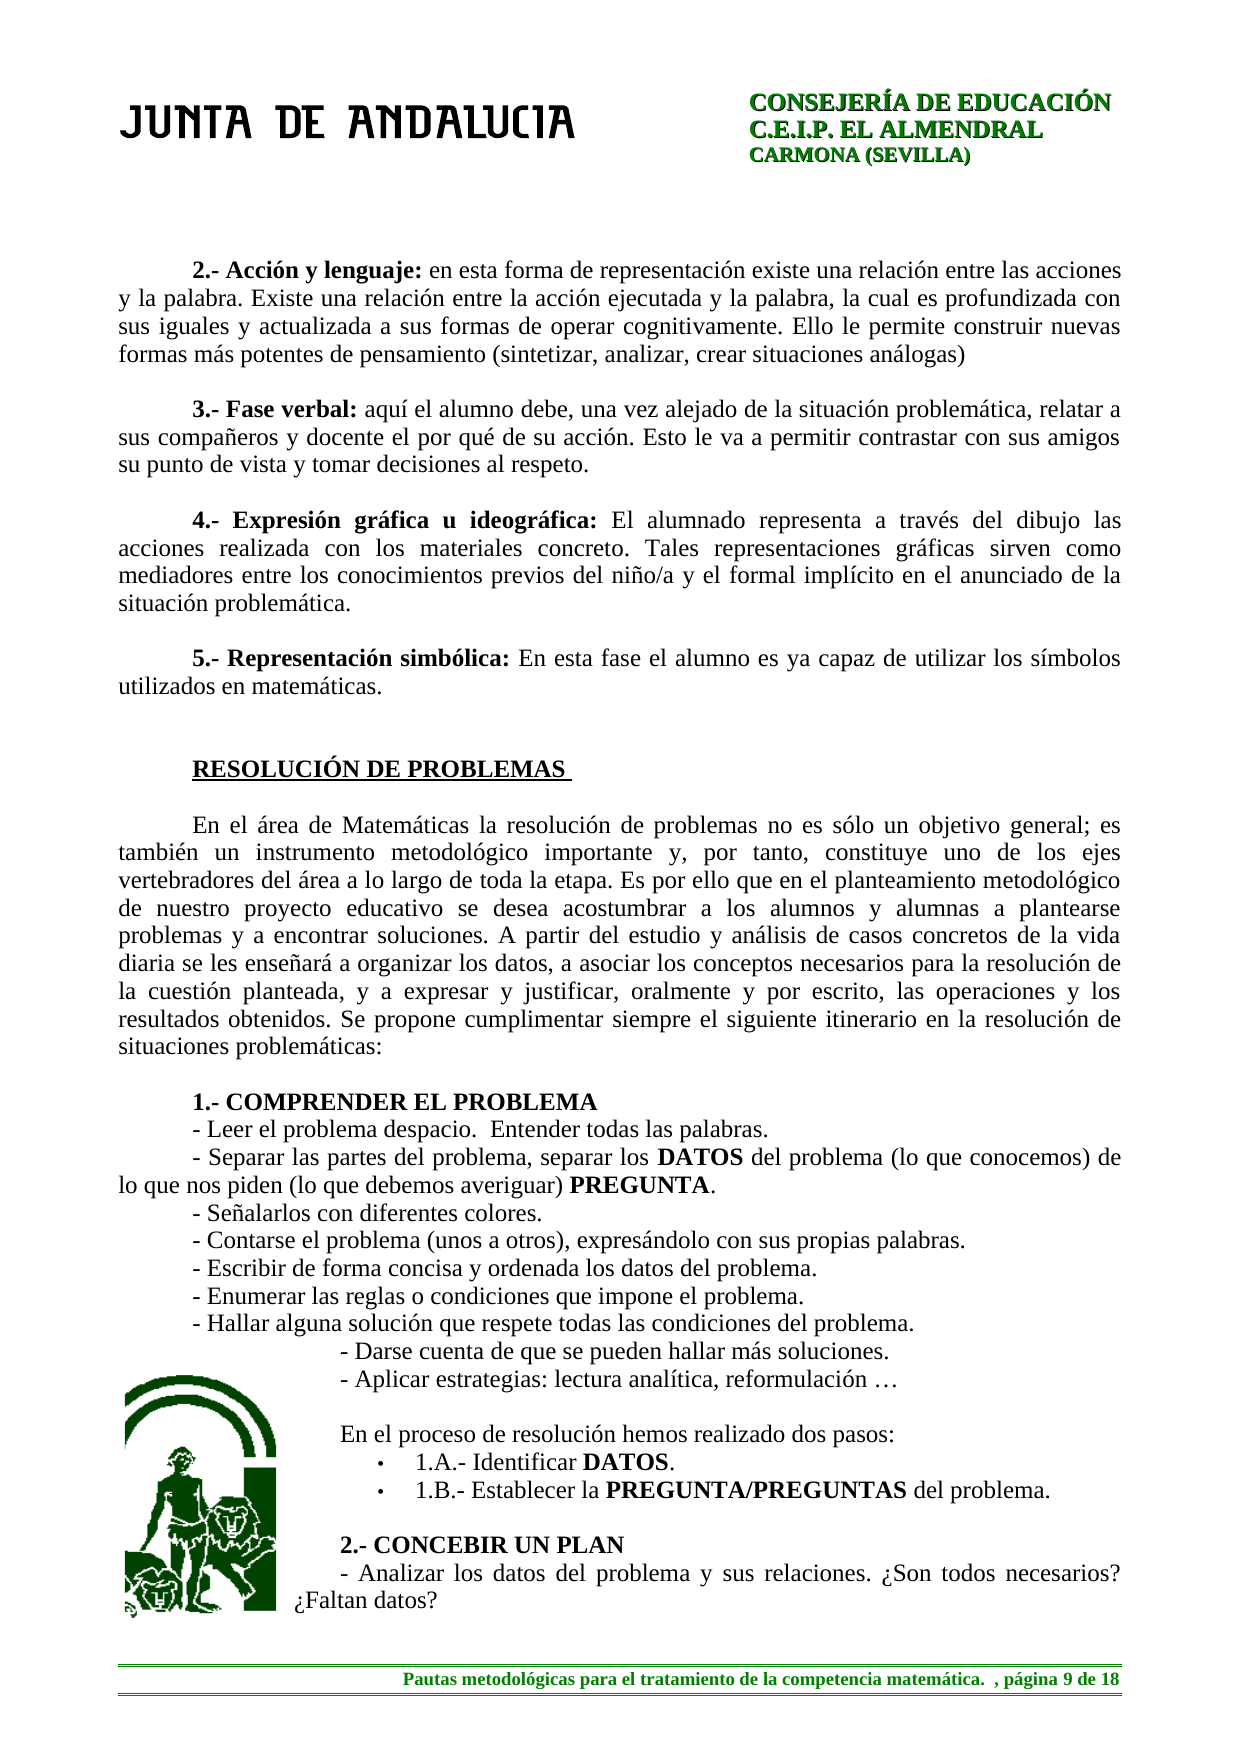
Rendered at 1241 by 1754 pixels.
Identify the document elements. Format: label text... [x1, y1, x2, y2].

text 3.- Fase verbal: aquí el alumno debe, una vez alejado de la situación problemática, relatar a sus compañeros y docente el por qué de su acción. Esto le va a permitir contrastar con sus amigos su punto de vista y tomar decisiones al respeto. [118, 395, 1122, 478]
text 2.- CONCEBIR UN PLAN [277, 1531, 1122, 1559]
text 1.- COMPRENDER EL PROBLEMA [118, 1088, 1122, 1116]
text - Hallar alguna solución que respete todas las condiciones del problema. [118, 1309, 1122, 1337]
text En el área de Matemáticas la resolución de problemas no es sólo un objetivo general; es también un instrumento metodológico importante y, por tanto, constituye uno de los ejes vertebradores del área a lo largo de toda la etapa. Es por ello que en el planteamiento metodológico de nuestro proyecto educativo se desea acostumbrar a los alumnos y alumnas a plantearse problemas y a encontrar soluciones. A partir del estudio y análisis de casos concretos de la vida diaria se les enseñará a organizar los datos, a asociar los conceptos necesarios para la resolución de la cuestión planteada, y a expresar y justificar, oralmente y por escrito, las operaciones y los resultados obtenidos. Se propone cumplimentar siempre el siguiente itinerario en la resolución de situaciones problemáticas: [118, 811, 1122, 1060]
text - Escribir de forma concisa y ordenada los datos del problema. [118, 1254, 1122, 1282]
text RESOLUCIÓN DE PROBLEMAS [118, 755, 1122, 783]
text - Separar las partes del problema, separar los DATOS del problema (lo que conocemos) de lo que nos piden (lo que debemos averiguar) PREGUNTA. [118, 1143, 1122, 1199]
text 4.- Expresión gráfica u ideográfica: El alumnado representa a través del dibujo las acciones realizada con los materiales concreto. Tales representaciones gráficas sirven como mediadores entre los conocimientos previos del niño/a y el formal implícito en el anunciado de la situación problemática. [118, 506, 1122, 617]
text - Enumerar las reglas o condiciones que impone el problema. [118, 1282, 1122, 1309]
text - Contarse el problema (unos a otros), expresándolo con sus propias palabras. [118, 1226, 1122, 1254]
text - Analizar los datos del problema y sus relaciones. ¿Son todos necesarios? ¿Faltan datos? [277, 1559, 1122, 1614]
text - Aplicar estrategias: lectura analítica, reformulación … [118, 1365, 1122, 1393]
text - Señalarlos con diferentes colores. [118, 1199, 1122, 1226]
text En el proceso de resolución hemos realizado dos pasos: [277, 1420, 1122, 1448]
text 5.- Representación simbólica: En esta fase el alumno es ya capaz de utilizar los símbolos utilizados en matemáticas. [118, 644, 1122, 700]
list 1.A.- Identificar DATOS. [377, 1448, 1122, 1476]
list 1.B.- Establecer la PREGUNTA/PREGUNTAS del problema. [377, 1476, 1122, 1503]
text 2.- Acción y lenguaje: en esta forma de representación existe una relación entre las acciones y la palabra. Existe una relación entre la acción ejecutada y la palabra, la cual es profundizada con sus iguales y actualizada a sus formas de operar cognitivamente. Ello le permite construir nuevas formas más potentes de pensamiento (sintetizar, analizar, crear situaciones análogas) [118, 257, 1122, 367]
text - Darse cuenta de que se pueden hallar más soluciones. [118, 1337, 1122, 1365]
text - Leer el problema despacio. Entender todas las palabras. [118, 1116, 1122, 1143]
